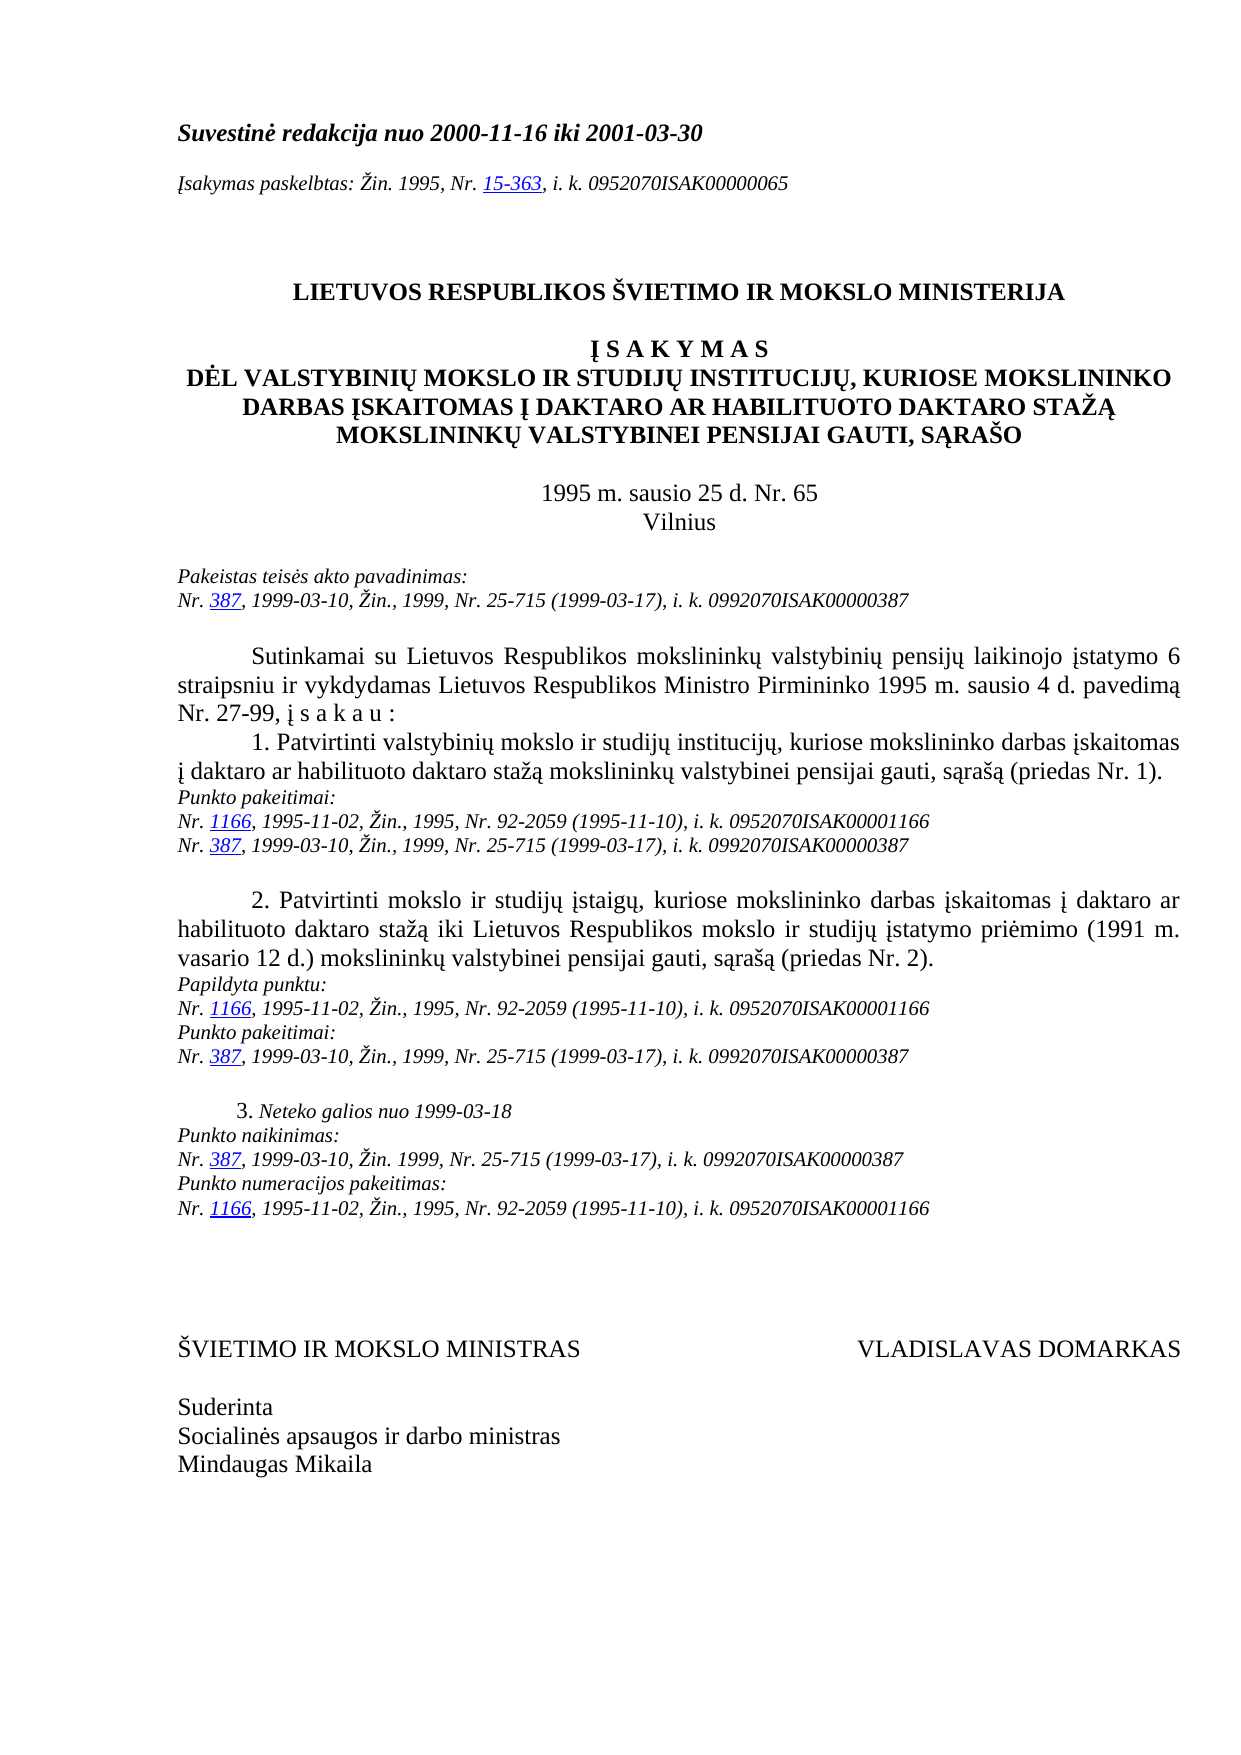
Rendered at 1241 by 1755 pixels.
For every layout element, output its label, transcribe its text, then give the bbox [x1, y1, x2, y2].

text Nr. 1166, 1995-11-02, Žin., 1995, Nr. 92-2059 (1995-11-10), i. k. 0952070ISAK00001166 [177, 809, 1181, 833]
text Suvestinė redakcija nuo 2000-11-16 iki 2001-03-30 [177, 118, 1181, 147]
text Punkto naikinimas: [177, 1123, 1181, 1147]
text Į S A K Y M A S [177, 334, 1181, 363]
text Nr. 387, 1999-03-10, Žin., 1999, Nr. 25-715 (1999-03-17), i. k. 0992070ISAK00000387 [177, 833, 1181, 857]
text 1995 m. sausio 25 d. Nr. 65 [177, 478, 1181, 507]
text Punkto pakeitimai: [177, 1020, 1181, 1044]
text 1. Patvirtinti valstybinių mokslo ir studijų institucijų, kuriose mokslininko darbas įskaitomas į daktaro ar habilituoto daktaro stažą mokslininkų valstybinei pensijai gauti, sąrašą (priedas Nr. 1). [177, 727, 1181, 785]
text Punkto numeracijos pakeitimas: [177, 1171, 1181, 1195]
text Įsakymas paskelbtas: Žin. 1995, Nr. 15-363, i. k. 0952070ISAK00000065 [177, 171, 1181, 195]
text Papildyta punktu: [177, 972, 1181, 996]
text Pakeistas teisės akto pavadinimas: [177, 564, 1181, 588]
text Nr. 1166, 1995-11-02, Žin., 1995, Nr. 92-2059 (1995-11-10), i. k. 0952070ISAK00001166 [177, 996, 1181, 1020]
text Nr. 387, 1999-03-10, Žin., 1999, Nr. 25-715 (1999-03-17), i. k. 0992070ISAK00000387 [177, 588, 1181, 612]
text Sutinkamai su Lietuvos Respublikos mokslininkų valstybinių pensijų laikinojo įstatymo 6 straipsniu ir vykdydamas Lietuvos Respublikos Ministro Pirmininko 1995 m. sausio 4 d. pavedimą Nr. 27-99, įsakau: [177, 641, 1181, 727]
text DĖL VALSTYBINIŲ MOKSLO IR STUDIJŲ INSTITUCIJŲ, KURIOSE MOKSLININKO DARBAS ĮSKAITOMAS Į DAKTARO AR HABILITUOTO DAKTARO STAŽĄ MOKSLININKŲ VALSTYBINEI PENSIJAI GAUTI, SĄRAŠO [177, 363, 1181, 449]
text Vilnius [177, 507, 1181, 535]
text 2. Patvirtinti mokslo ir studijų įstaigų, kuriose mokslininko darbas įskaitomas į daktaro ar habilituoto daktaro stažą iki Lietuvos Respublikos mokslo ir studijų įstatymo priėmimo (1991 m. vasario 12 d.) mokslininkų valstybinei pensijai gauti, sąrašą (priedas Nr. 2). [177, 886, 1181, 972]
text 3. Neteko galios nuo 1999-03-18 [177, 1097, 1181, 1123]
text Nr. 387, 1999-03-10, Žin. 1999, Nr. 25-715 (1999-03-17), i. k. 0992070ISAK00000387 [177, 1147, 1181, 1171]
text Nr. 1166, 1995-11-02, Žin., 1995, Nr. 92-2059 (1995-11-10), i. k. 0952070ISAK00001166 [177, 1195, 1181, 1219]
text ŠVIETIMO IR MOKSLO MINISTRAS VLADISLAVAS DOMARKAS [177, 1334, 1181, 1363]
text Suderinta [177, 1392, 1181, 1421]
text Punkto pakeitimai: [177, 785, 1181, 809]
text Mindaugas Mikaila [177, 1449, 1181, 1478]
text Socialinės apsaugos ir darbo ministras [177, 1421, 1181, 1449]
text LIETUVOS RESPUBLIKOS ŠVIETIMO IR MOKSLO MINISTERIJA [177, 277, 1181, 305]
text Nr. 387, 1999-03-10, Žin., 1999, Nr. 25-715 (1999-03-17), i. k. 0992070ISAK00000387 [177, 1044, 1181, 1068]
